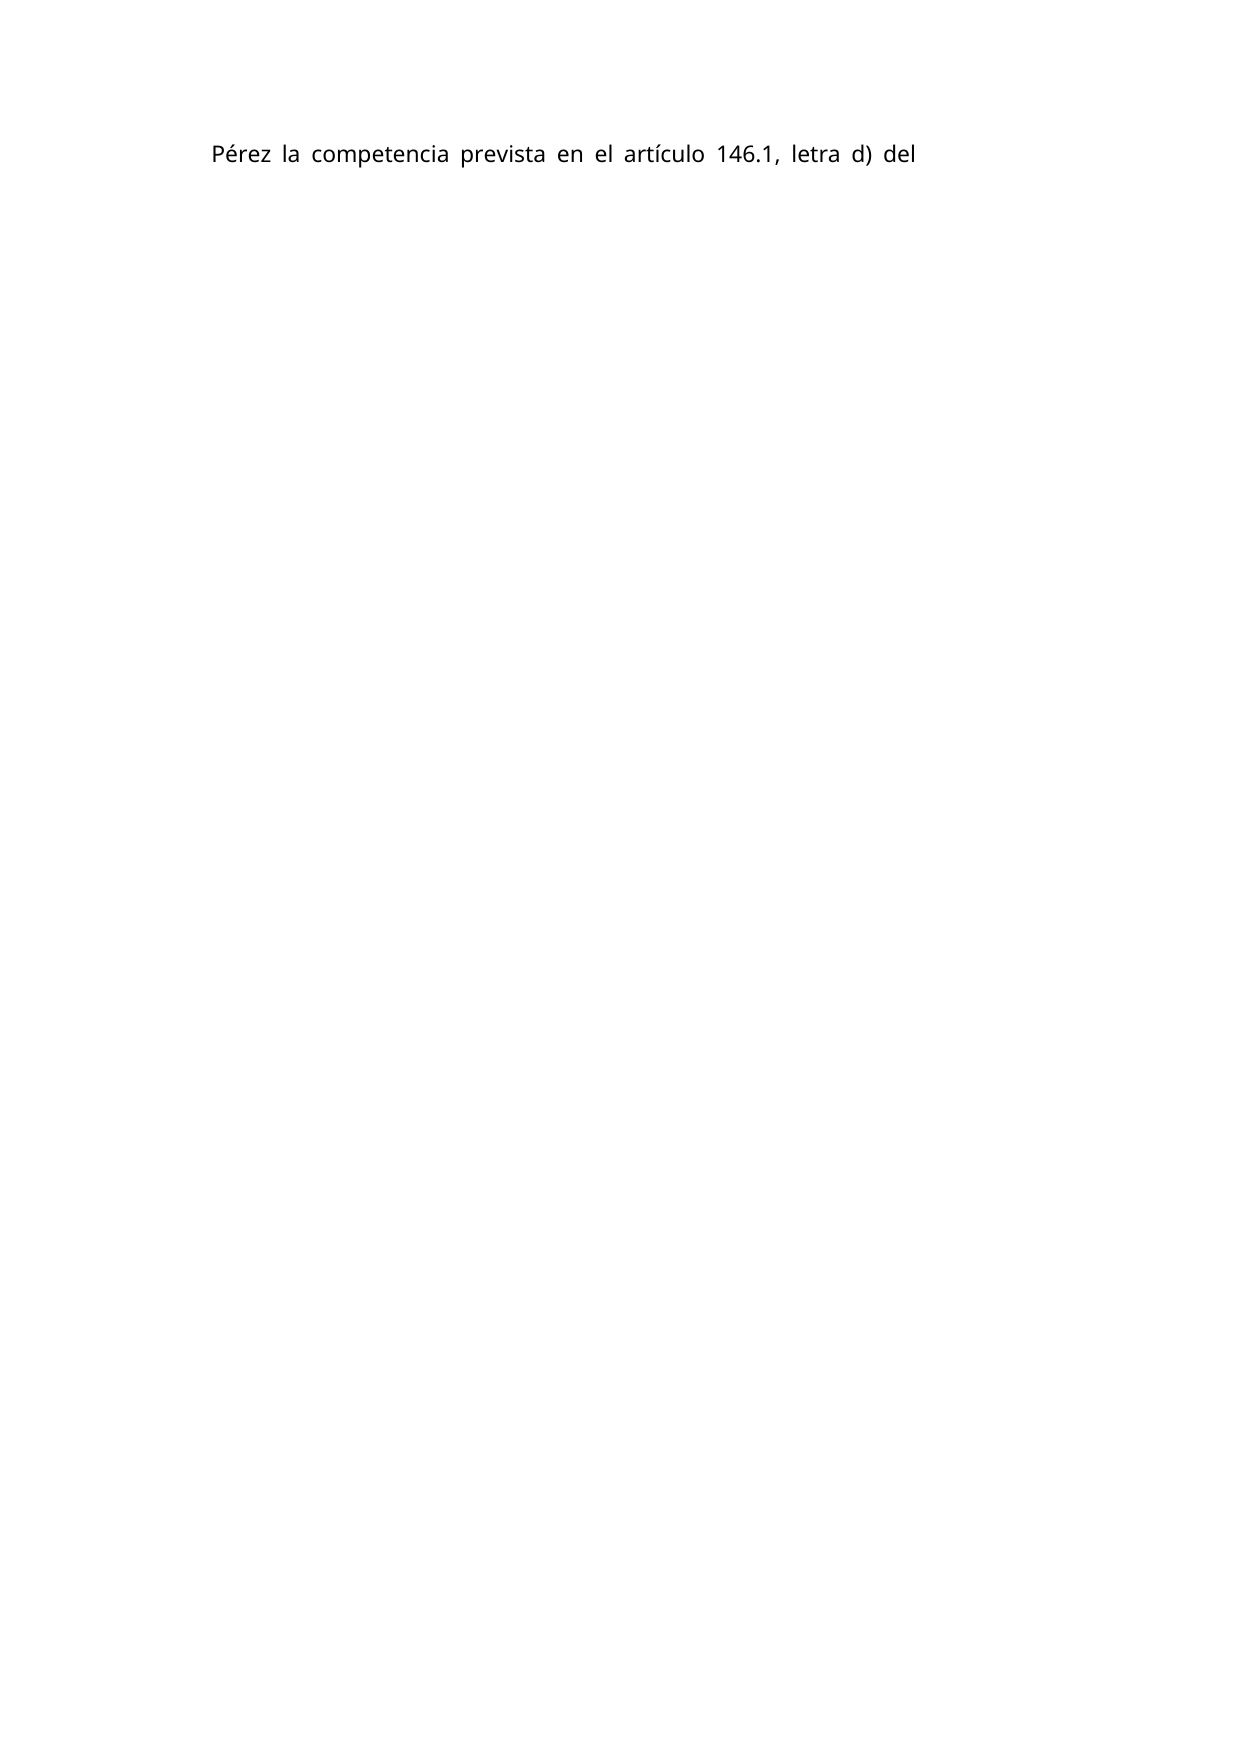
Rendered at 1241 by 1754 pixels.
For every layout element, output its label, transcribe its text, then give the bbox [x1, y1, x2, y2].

text Pérez la competencia prevista en el artículo 146.1, letra d) del [211, 137, 1140, 169]
